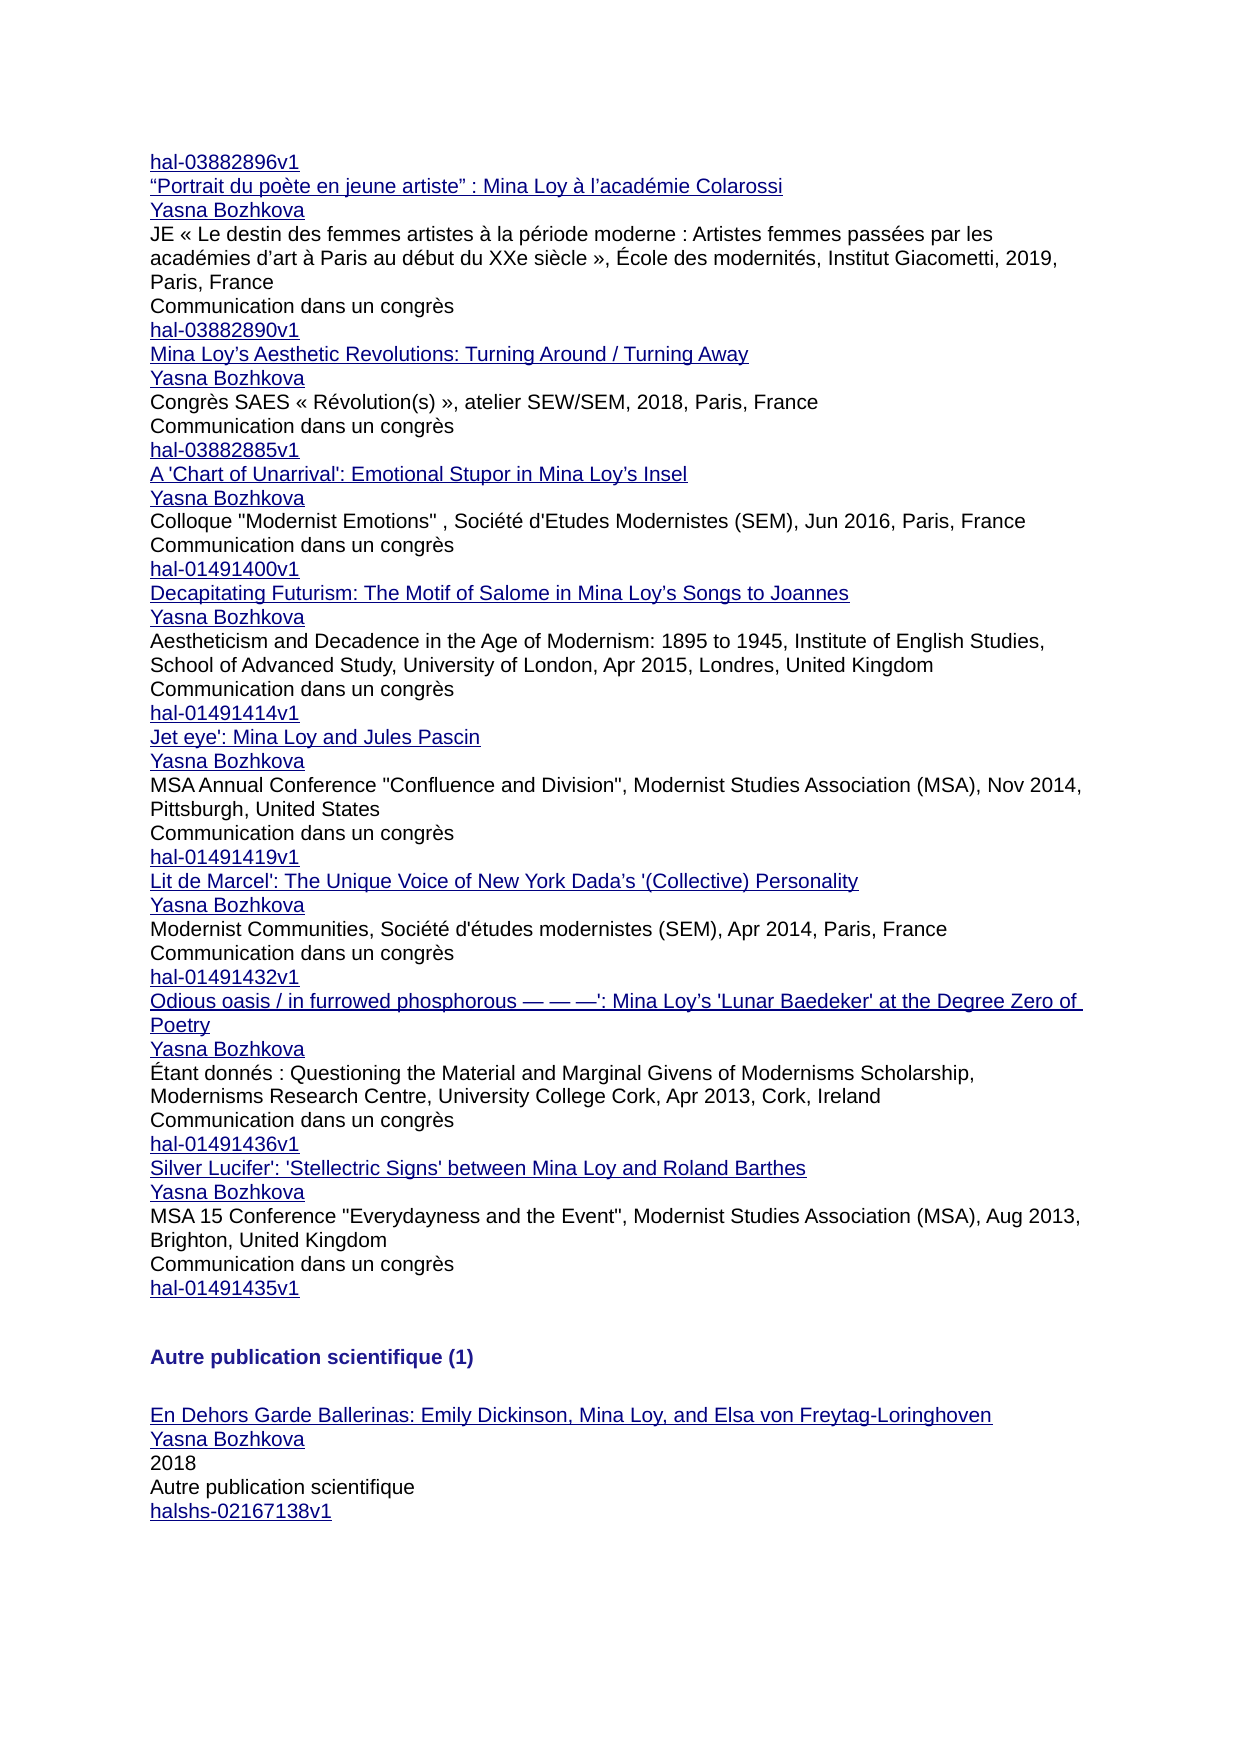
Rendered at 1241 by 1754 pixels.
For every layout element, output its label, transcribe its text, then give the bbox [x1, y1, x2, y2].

table_cell Lit de Marcel': The Unique Voice of New York Dada’s '(Collective) Personality Yasna Bozhkova Modernist Communities, Société d'études modernistes (SEM), Apr 2014, Paris, France Communication dans un congrès hal-01491432v1 [150, 869, 1090, 988]
table_cell hal-03882896v1 [150, 150, 1090, 174]
table_cell Jet eye': Mina Loy and Jules Pascin Yasna Bozhkova MSA Annual Conference "Confluence and Division", Modernist Studies Association (MSA), Nov 2014, Pittsburgh, United States Communication dans un congrès hal-01491419v1 [150, 725, 1090, 869]
subtitle Autre publication scientifique (1) [150, 1345, 1090, 1369]
table_cell “Portrait du poète en jeune artiste” : Mina Loy à l’académie Colarossi Yasna Bozhkova JE « Le destin des femmes artistes à la période moderne : Artistes femmes passées par les académies d’art à Paris au début du XXe siècle », École des modernités, Institut Giacometti, 2019, Paris, France Communication dans un congrès hal-03882890v1 [150, 174, 1090, 342]
table_cell Silver Lucifer': 'Stellectric Signs' between Mina Loy and Roland Barthes Yasna Bozhkova MSA 15 Conference "Everydayness and the Event", Modernist Studies Association (MSA), Aug 2013, Brighton, United Kingdom Communication dans un congrès hal-01491435v1 [150, 1156, 1090, 1300]
table_cell Decapitating Futurism: The Motif of Salome in Mina Loy’s Songs to Joannes Yasna Bozhkova Aestheticism and Decadence in the Age of Modernism: 1895 to 1945, Institute of English Studies, School of Advanced Study, University of London, Apr 2015, Londres, United Kingdom Communication dans un congrès hal-01491414v1 [150, 581, 1090, 725]
table_cell A 'Chart of Unarrival': Emotional Stupor in Mina Loy’s Insel Yasna Bozhkova Colloque "Modernist Emotions" , Société d'Etudes Modernistes (SEM), Jun 2016, Paris, France Communication dans un congrès hal-01491400v1 [150, 461, 1090, 581]
table_header En Dehors Garde Ballerinas: Emily Dickinson, Mina Loy, and Elsa von Freytag-Loringhoven Yasna Bozhkova 2018 Autre publication scientifique halshs-02167138v1 [150, 1403, 1090, 1523]
table_cell Odious oasis / in furrowed phosphorous — — —': Mina Loy’s 'Lunar Baedeker' at the Degree Zero of Poetry Yasna Bozhkova Étant donnés : Questioning the Material and Marginal Givens of Modernisms Scholarship, Modernisms Research Centre, University College Cork, Apr 2013, Cork, Ireland Communication dans un congrès hal-01491436v1 [150, 989, 1090, 1156]
table_cell Mina Loy’s Aesthetic Revolutions: Turning Around / Turning Away Yasna Bozhkova Congrès SAES « Révolution(s) », atelier SEW/SEM, 2018, Paris, France Communication dans un congrès hal-03882885v1 [150, 342, 1090, 461]
